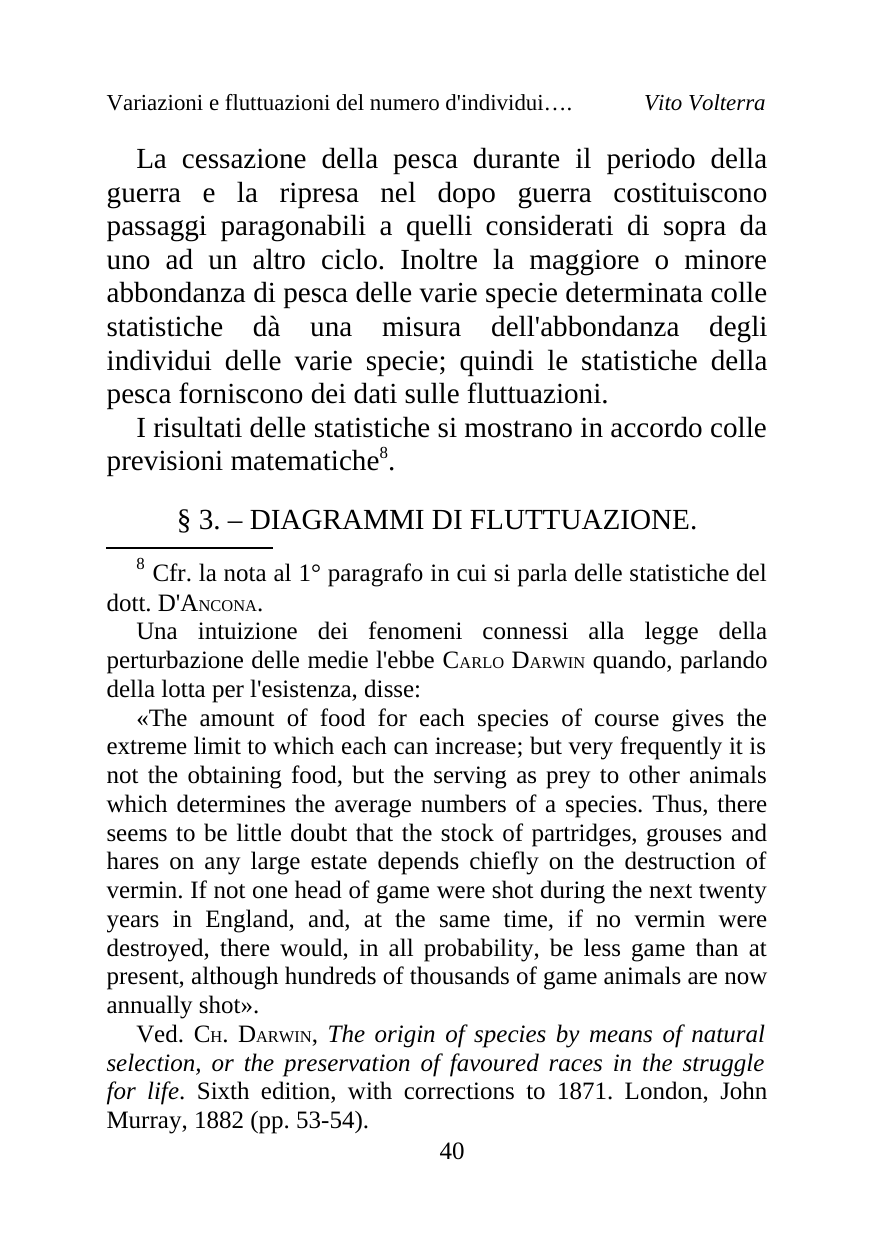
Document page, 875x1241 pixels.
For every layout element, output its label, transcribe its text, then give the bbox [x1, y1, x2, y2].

text § 3. – DIAGRAMMI DI FLUTTUAZIONE. [106, 502, 768, 535]
text I risultati delle statistiche si mostrano in accordo colle previsioni matematiche. [106, 410, 768, 477]
text La cessazione della pesca durante il periodo della guerra e la ripresa nel dopo guerra costituiscono passaggi paragonabili a quelli considerati di sopra da uno ad un altro ciclo. Inoltre la maggiore o minore abbondanza di pesca delle varie specie determinata colle statistiche dà una misura dell'abbondanza degli individui delle varie specie; quindi le statistiche della pesca forniscono dei dati sulle fluttuazioni. [106, 141, 768, 410]
text Cfr. la nota al 1° paragrafo in cui si parla delle statistiche del dott. D'Ancona. [106, 554, 768, 616]
text Ved. Ch. Darwin, The origin of species by means of natural selection, or the preservation of favoured races in the struggle for life. Sixth edition, with corrections to 1871. London, John Murray, 1882 (pp. 53-54). [106, 1019, 768, 1134]
text «The amount of food for each species of course gives the extreme limit to which each can increase; but very frequently it is not the obtaining food, but the serving as prey to other animals which determines the average numbers of a species. Thus, there seems to be little doubt that the stock of partridges, grouses and hares on any large estate depends chiefly on the destruction of vermin. If not one head of game were shot during the next twenty years in England, and, at the same time, if no vermin were destroyed, there would, in all probability, be less game than at present, although hundreds of thousands of game animals are now annually shot». [106, 703, 768, 1019]
text Una intuizione dei fenomeni connessi alla legge della perturbazione delle medie l'ebbe Carlo Darwin quando, parlando della lotta per l'esistenza, disse: [106, 616, 768, 703]
